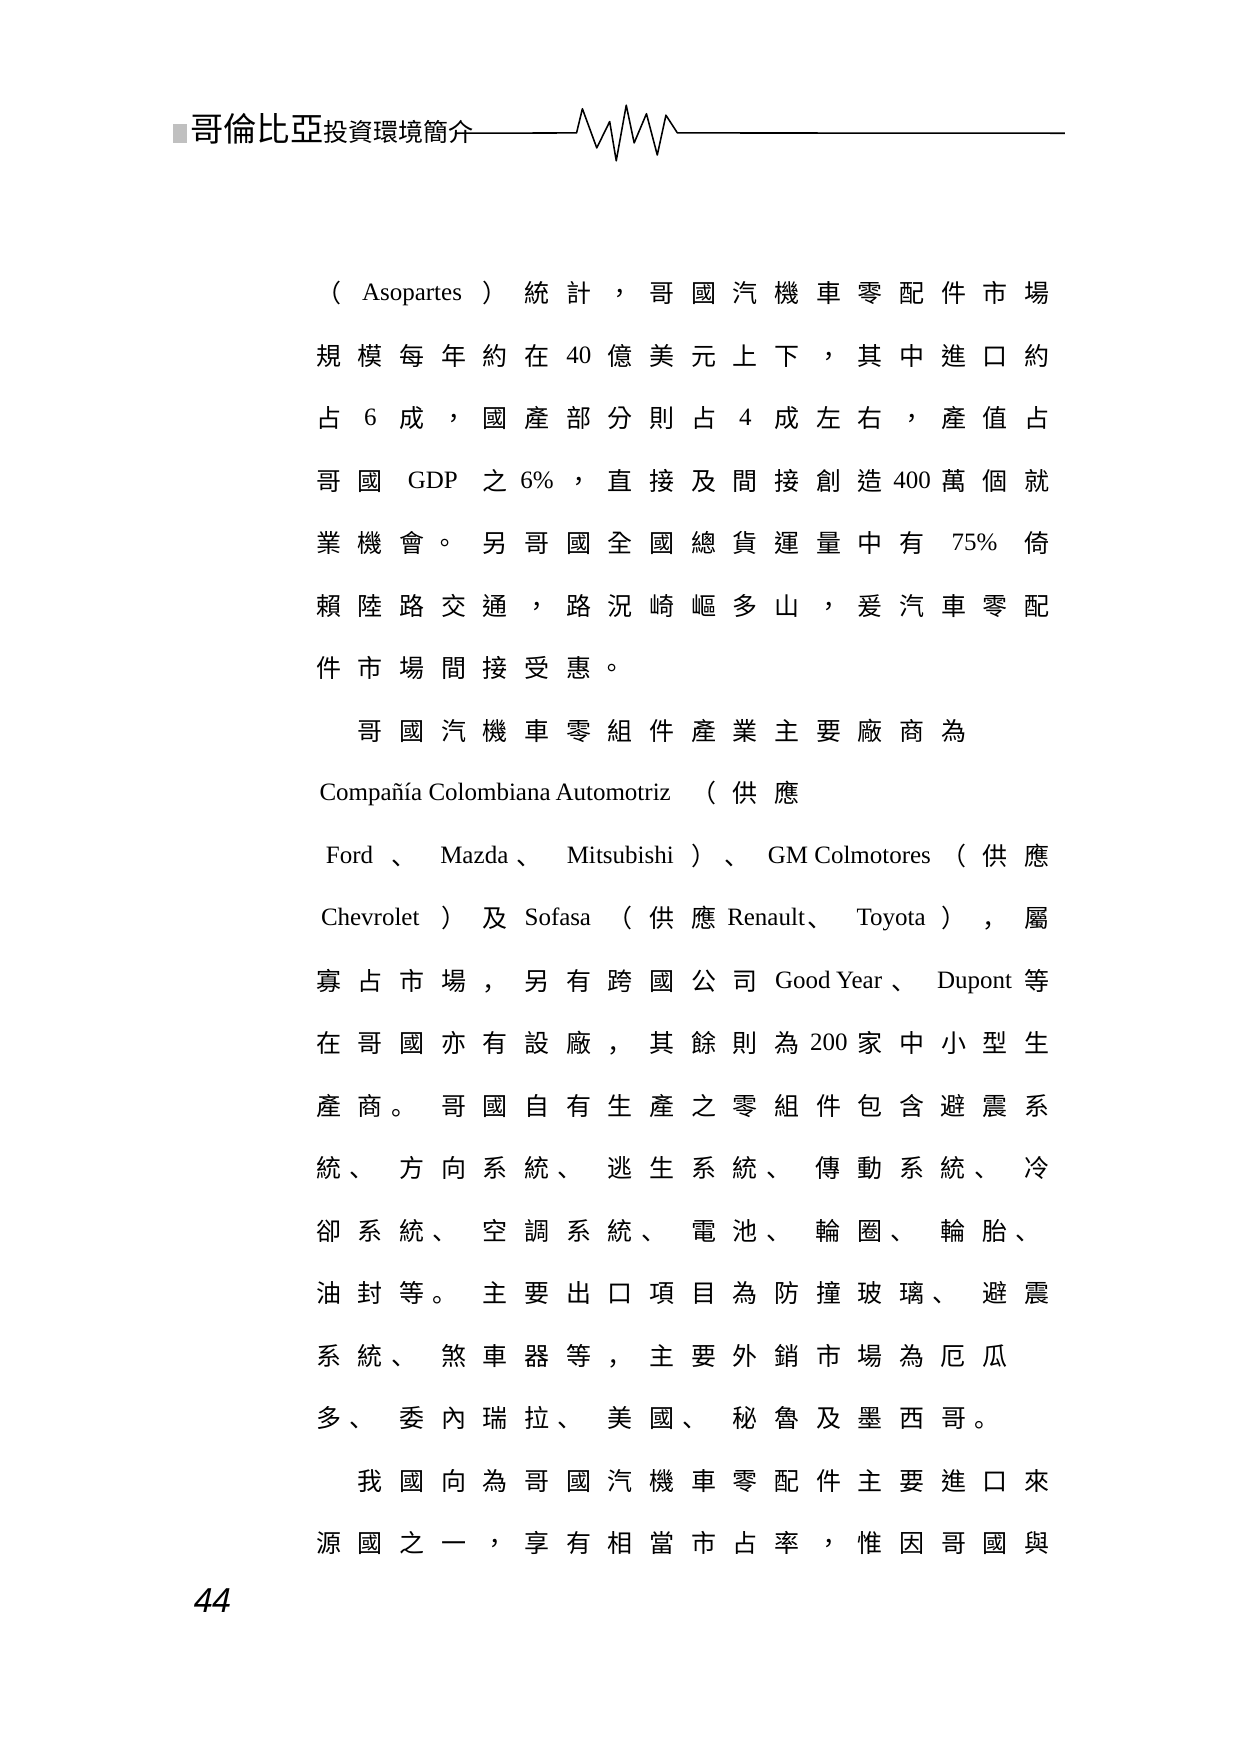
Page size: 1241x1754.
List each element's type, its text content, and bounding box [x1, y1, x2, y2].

text 我國向為哥國汽機車零配件主要進口來源國之一，享有相當市占率，惟因哥國與 [281, 1438, 1058, 1563]
text 哥國汽機車零組件產業主要廠商為Compañía Colombiana Automotriz（供應Ford、Mazda、Mitsubishi）、GM Colmotores（供應Chevrolet）及Sofasa（供應Renault、Toyota），屬寡占市場，另有跨國公司Good Year、Dupont等在哥國亦有設廠，其餘則為200家中小型生產商。哥國自有生產之零組件包含避震系統、方向系統、逃生系統、傳動系統、冷卻系統、空調系統、電池、輪圈、輪胎、油封等。主要出口項目為防撞玻璃、避震系統、煞車器等，主要外銷市場為厄瓜多、委內瑞拉、美國、秘魯及墨西哥。 [281, 688, 1058, 1438]
text （Asopartes）統計，哥國汽機車零配件市場規模每年約在40億美元上下，其中進口約占6成，國產部分則占4成左右，產值占哥國GDP之6%，直接及間接創造400萬個就業機會。另哥國全國總貨運量中有75%倚賴陸路交通，路況崎嶇多山，爰汽車零配件市場間接受惠。 [281, 250, 1058, 688]
